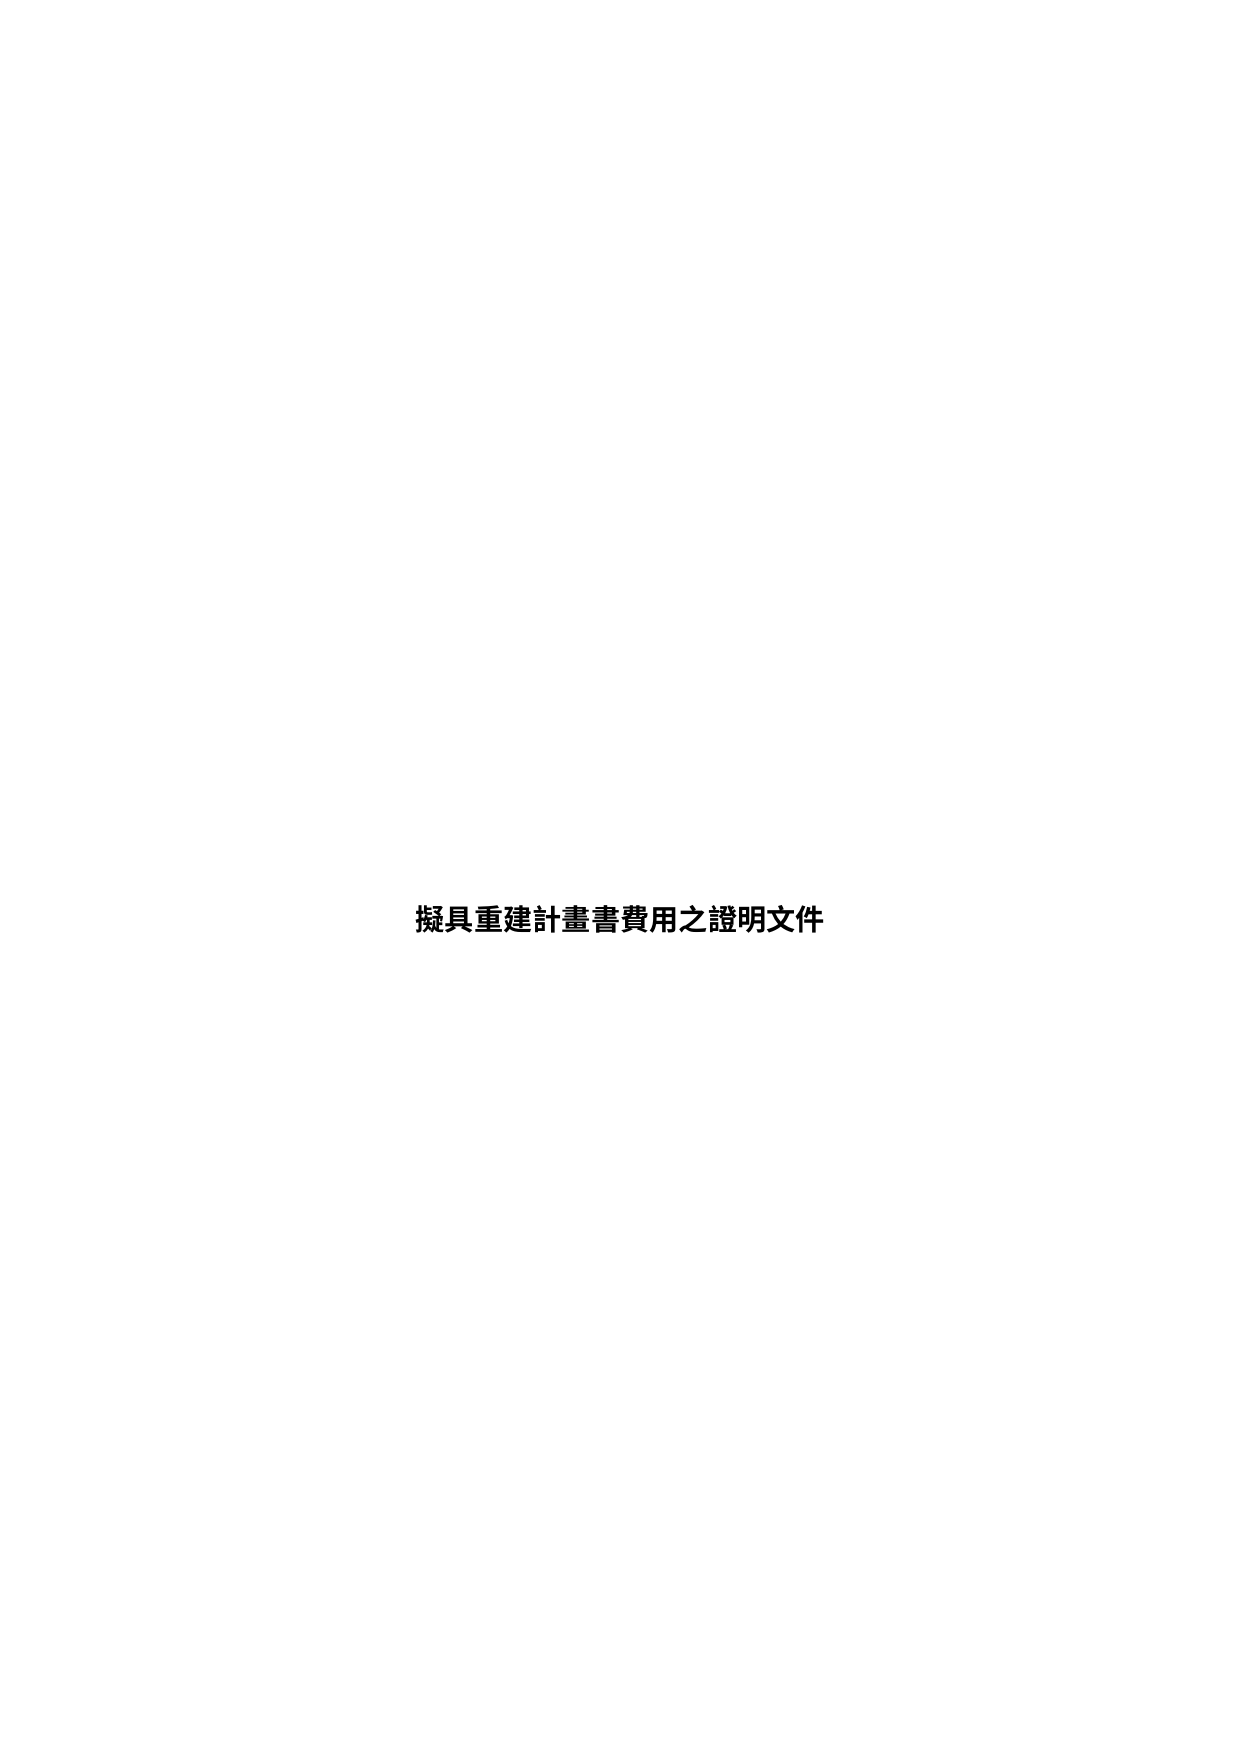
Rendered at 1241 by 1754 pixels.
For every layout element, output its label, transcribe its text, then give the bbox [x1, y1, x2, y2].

text 擬具重建計畫書費用之證明文件 [187, 892, 1053, 940]
